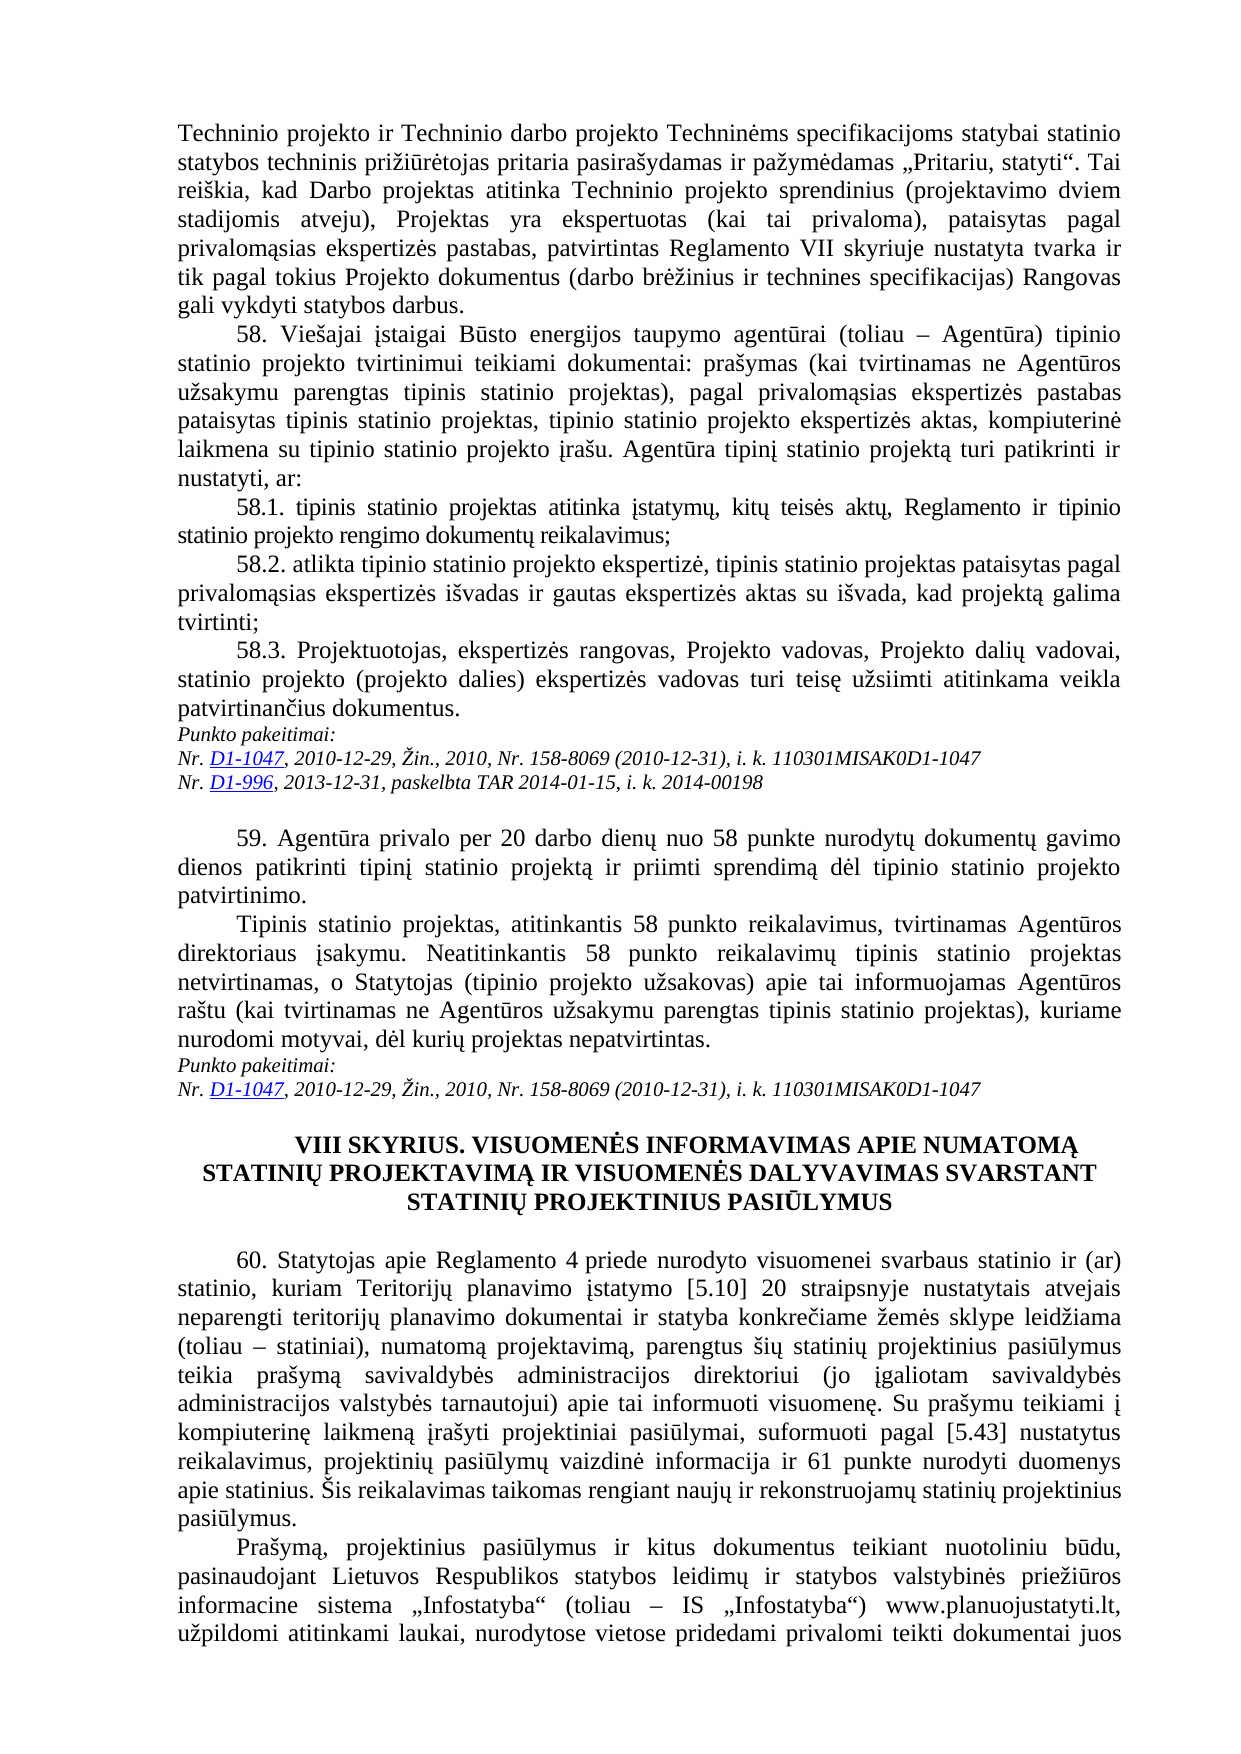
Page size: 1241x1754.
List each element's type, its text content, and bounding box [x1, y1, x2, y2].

text Nr. D1-1047, 2010-12-29, Žin., 2010, Nr. 158-8069 (2010-12-31), i. k. 110301MISAK0D1-1047 [177, 1077, 1122, 1101]
text Nr. D1-1047, 2010-12-29, Žin., 2010, Nr. 158-8069 (2010-12-31), i. k. 110301MISAK0D1-1047 [177, 746, 1122, 770]
text Techninio projekto ir Techninio darbo projekto Techninėms specifikacijoms statybai statinio statybos techninis prižiūrėtojas pritaria pasirašydamas ir pažymėdamas „Pritariu, statyti“. Tai reiškia, kad Darbo projektas atitinka Techninio projekto sprendinius (projektavimo dviem stadijomis atveju), Projektas yra ekspertuotas (kai tai privaloma), pataisytas pagal privalomąsias ekspertizės pastabas, patvirtintas Reglamento VII skyriuje nustatyta tvarka ir tik pagal tokius Projekto dokumentus (darbo brėžinius ir technines specifikacijas) Rangovas gali vykdyti statybos darbus. [177, 118, 1122, 319]
text 58.3. Projektuotojas, ekspertizės rangovas, Projekto vadovas, Projekto dalių vadovai, statinio projekto (projekto dalies) ekspertizės vadovas turi teisę užsiimti atitinkama veikla patvirtinančius dokumentus. [177, 636, 1122, 722]
text Punkto pakeitimai: [177, 722, 1122, 746]
text Tipinis statinio projektas, atitinkantis 58 punkto reikalavimus, tvirtinamas Agentūros direktoriaus įsakymu. Neatitinkantis 58 punkto reikalavimų tipinis statinio projektas netvirtinamas, o Statytojas (tipinio projekto užsakovas) apie tai informuojamas Agentūros raštu (kai tvirtinamas ne Agentūros užsakymu parengtas tipinis statinio projektas), kuriame nurodomi motyvai, dėl kurių projektas nepatvirtintas. [177, 909, 1122, 1053]
text VIII SKYRIUS. Visuomenės informavimas apie numatomą statinių projektavimą ir visuomenės dalyvavimas svarstant statinių projektinius pasiūlymus [177, 1130, 1122, 1216]
text 58.2. atlikta tipinio statinio projekto ekspertizė, tipinis statinio projektas pataisytas pagal privalomąsias ekspertizės išvadas ir gautas ekspertizės aktas su išvada, kad projektą galima tvirtinti; [177, 549, 1122, 636]
text 58.1. tipinis statinio projektas atitinka įstatymų, kitų teisės aktų, Reglamento ir tipinio statinio projekto rengimo dokumentų reikalavimus; [177, 492, 1122, 549]
text Nr. D1-996, 2013-12-31, paskelbta TAR 2014-01-15, i. k. 2014-00198 [177, 770, 1122, 794]
text 59. Agentūra privalo per 20 darbo dienų nuo 58 punkte nurodytų dokumentų gavimo dienos patikrinti tipinį statinio projektą ir priimti sprendimą dėl tipinio statinio projekto patvirtinimo. [177, 823, 1122, 909]
text Prašymą, projektinius pasiūlymus ir kitus dokumentus teikiant nuotoliniu būdu, pasinaudojant Lietuvos Respublikos statybos leidimų ir statybos valstybinės priežiūros informacine sistema „Infostatyba“ (toliau – IS „Infostatyba“) www.planuojustatyti.lt, užpildomi atitinkami laukai, nurodytose vietose pridedami privalomi teikti dokumentai juos [177, 1532, 1122, 1647]
text 60. Statytojas apie Reglamento 4 priede nurodyto visuomenei svarbaus statinio ir (ar) statinio, kuriam Teritorijų planavimo įstatymo [5.10] 20 straipsnyje nustatytais atvejais neparengti teritorijų planavimo dokumentai ir statyba konkrečiame žemės sklype leidžiama (toliau – statiniai), numatomą projektavimą, parengtus šių statinių projektinius pasiūlymus teikia prašymą savivaldybės administracijos direktoriui (jo įgaliotam savivaldybės administracijos valstybės tarnautojui) apie tai informuoti visuomenę. Su prašymu teikiami į kompiuterinę laikmeną įrašyti projektiniai pasiūlymai, suformuoti pagal [5.43] nustatytus reikalavimus, projektinių pasiūlymų vaizdinė informacija ir 61 punkte nurodyti duomenys apie statinius. Šis reikalavimas taikomas rengiant naujų ir rekonstruojamų statinių projektinius pasiūlymus. [177, 1245, 1122, 1532]
text 58. Viešajai įstaigai Būsto energijos taupymo agentūrai (toliau – Agentūra) tipinio statinio projekto tvirtinimui teikiami dokumentai: prašymas (kai tvirtinamas ne Agentūros užsakymu parengtas tipinis statinio projektas), pagal privalomąsias ekspertizės pastabas pataisytas tipinis statinio projektas, tipinio statinio projekto ekspertizės aktas, kompiuterinė laikmena su tipinio statinio projekto įrašu. Agentūra tipinį statinio projektą turi patikrinti ir nustatyti, ar: [177, 319, 1122, 492]
text Punkto pakeitimai: [177, 1053, 1122, 1077]
